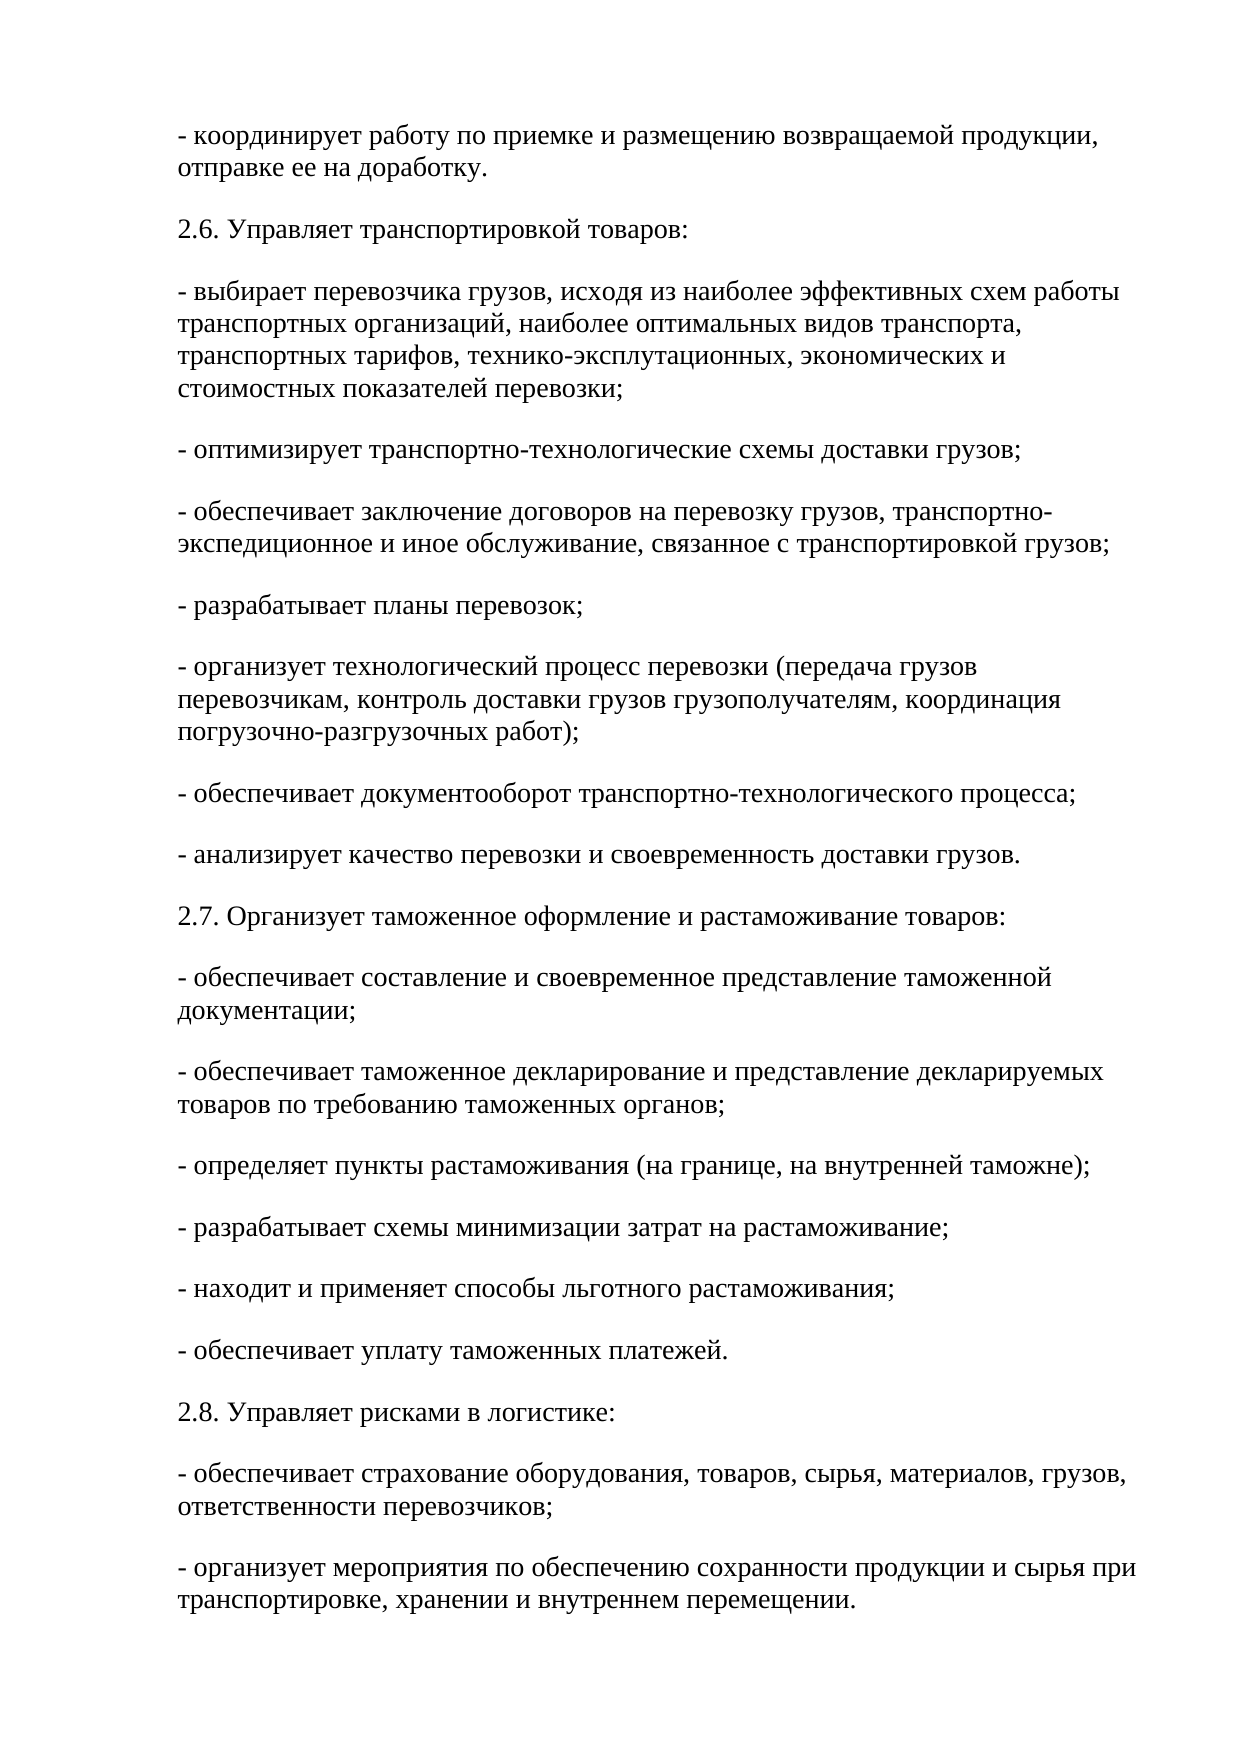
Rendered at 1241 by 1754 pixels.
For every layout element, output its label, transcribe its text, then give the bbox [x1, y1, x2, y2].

text - оптимизирует транспортно-технологические схемы доставки грузов; [177, 432, 1152, 465]
text - разрабатывает схемы минимизации затрат на растаможивание; [177, 1210, 1152, 1242]
text 2.8. Управляет рисками в логистике: [177, 1395, 1152, 1427]
text - обеспечивает страхование оборудования, товаров, сырья, материалов, грузов, ответственности перевозчиков; [177, 1456, 1152, 1521]
text - организует технологический процесс перевозки (передача грузов перевозчикам, контроль доставки грузов грузополучателям, координация погрузочно-разгрузочных работ); [177, 649, 1152, 747]
text 2.7. Организует таможенное оформление и растаможивание товаров: [177, 899, 1152, 931]
text 2.6. Управляет транспортировкой товаров: [177, 212, 1152, 244]
text - обеспечивает уплату таможенных платежей. [177, 1333, 1152, 1366]
text - находит и применяет способы льготного растаможивания; [177, 1272, 1152, 1304]
text - анализирует качество перевозки и своевременность доставки грузов. [177, 837, 1152, 870]
text - организует мероприятия по обеспечению сохранности продукции и сырья при транспортировке, хранении и внутреннем перемещении. [177, 1550, 1152, 1615]
text - обеспечивает документооборот транспортно-технологического процесса; [177, 776, 1152, 808]
text - координирует работу по приемке и размещению возвращаемой продукции, отправке ее на доработку. [177, 118, 1152, 183]
text - обеспечивает заключение договоров на перевозку грузов, транспортно-экспедиционное и иное обслуживание, связанное с транспортировкой грузов; [177, 494, 1152, 559]
text - разрабатывает планы перевозок; [177, 588, 1152, 620]
text - выбирает перевозчика грузов, исходя из наиболее эффективных схем работы транспортных организаций, наиболее оптимальных видов транспорта, транспортных тарифов, технико-эксплутационных, экономических и стоимостных показателей перевозки; [177, 274, 1152, 403]
text - определяет пункты растаможивания (на границе, на внутренней таможне); [177, 1148, 1152, 1181]
text - обеспечивает составление и своевременное представление таможенной документации; [177, 961, 1152, 1025]
text - обеспечивает таможенное декларирование и представление декларируемых товаров по требованию таможенных органов; [177, 1054, 1152, 1119]
